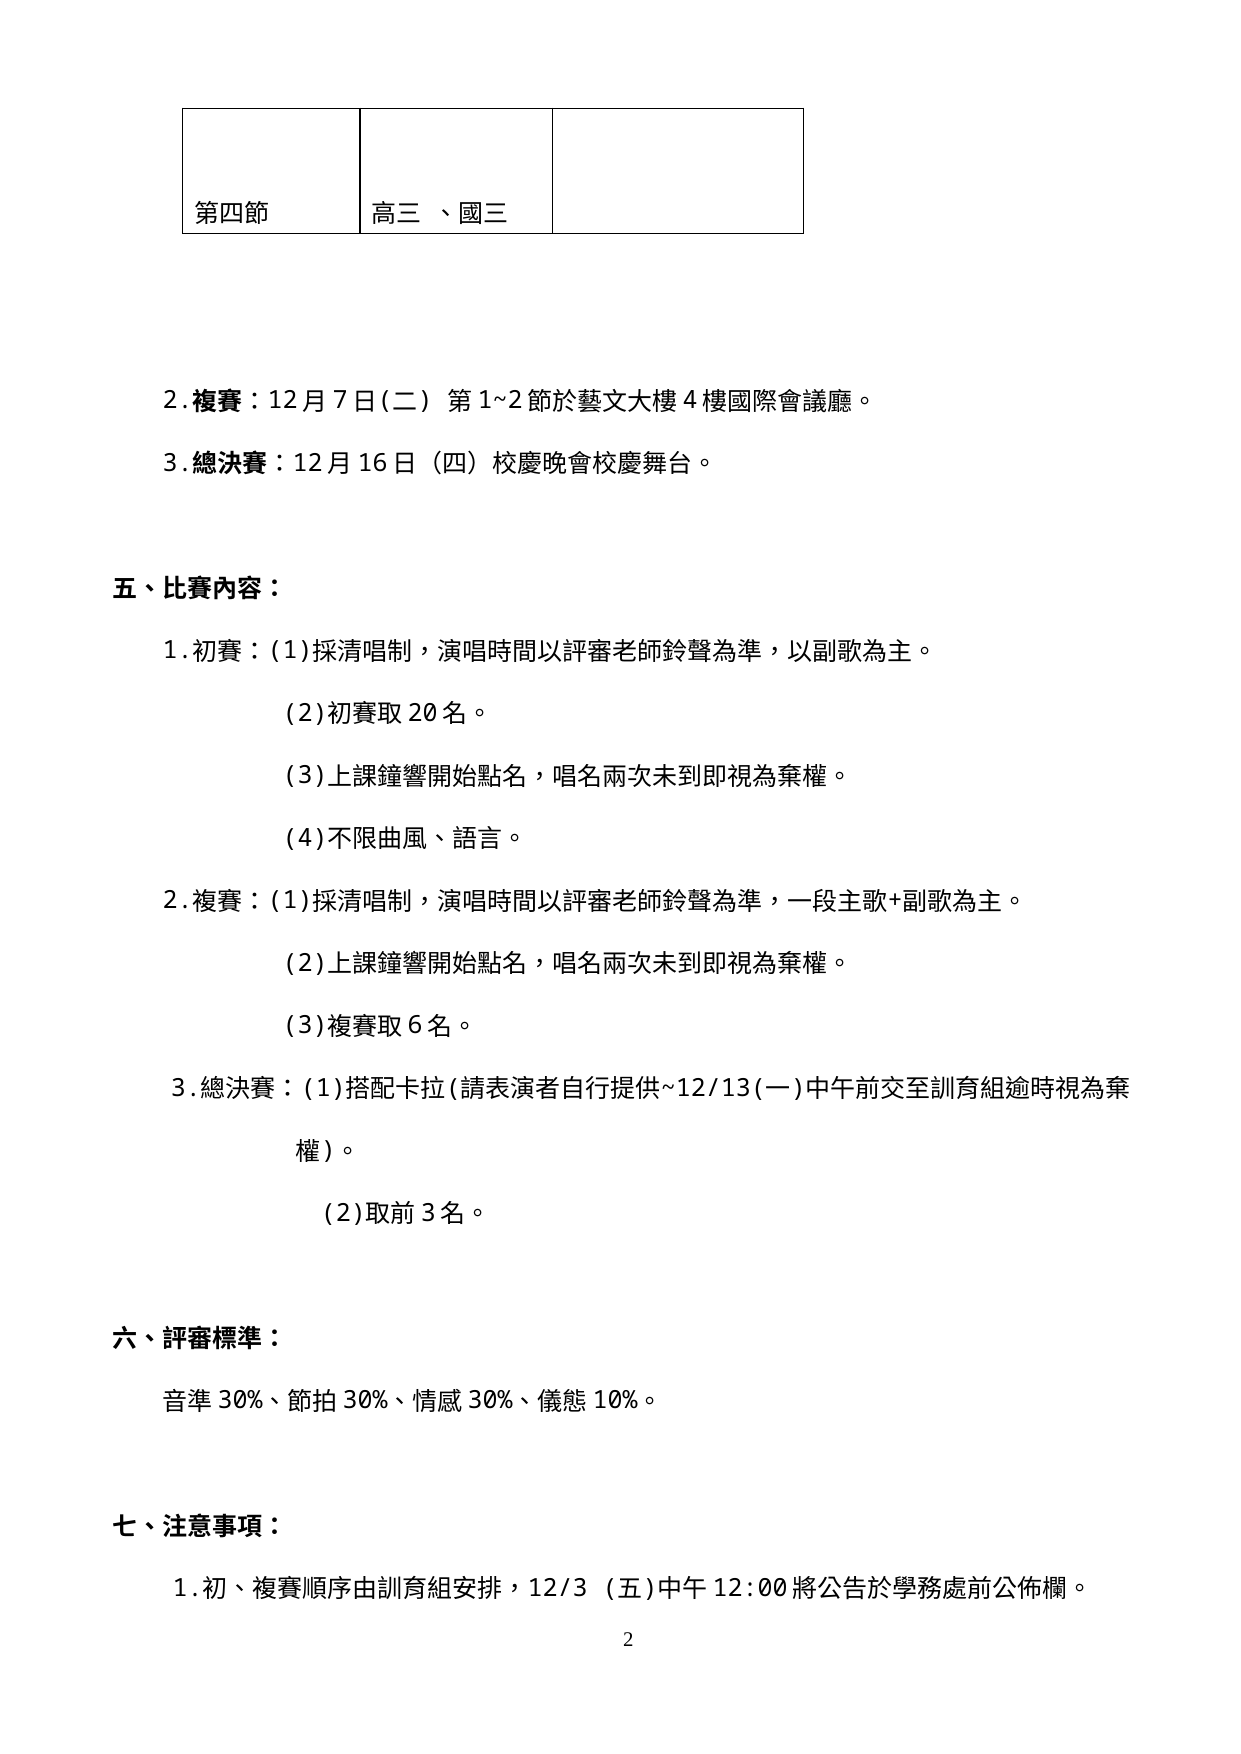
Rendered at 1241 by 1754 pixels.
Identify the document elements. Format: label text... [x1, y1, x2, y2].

text 六、評審標準： [112, 1295, 1144, 1358]
text (3)上課鐘響開始點名，唱名兩次未到即視為棄權。 [112, 733, 1144, 795]
table_cell 高三 、國三 [361, 109, 552, 233]
text 2.複賽：(1)採清唱制，演唱時間以評審老師鈴聲為準，一段主歌+副歌為主。 [112, 858, 1144, 920]
table_cell 第四節 [183, 109, 359, 233]
text 1.初、複賽順序由訓育組安排，12/3 (五)中午12:00將公告於學務處前公佈欄。 [112, 1545, 1144, 1608]
text (3)複賽取6名。 [112, 983, 1144, 1045]
text 3.總決賽：(1)搭配卡拉(請表演者自行提供~12/13(一)中午前交至訓育組逾時視為棄權)。 [171, 1045, 1144, 1170]
text 五、比賽內容： [112, 545, 1144, 608]
text 3.總決賽：12月16日（四）校慶晚會校慶舞台。 [112, 420, 1144, 483]
text (4)不限曲風、語言。 [112, 795, 1144, 858]
text (2)初賽取20名。 [112, 670, 1144, 733]
text (2)上課鐘響開始點名，唱名兩次未到即視為棄權。 [112, 920, 1144, 983]
text 1.初賽：(1)採清唱制，演唱時間以評審老師鈴聲為準，以副歌為主。 [112, 608, 1144, 670]
text 音準30%、節拍30%、情感30%、儀態10%。 [137, 1358, 1144, 1420]
text 2.複賽：12月7日(二) 第1~2節於藝文大樓4樓國際會議廳。 [112, 358, 1144, 420]
text 七、注意事項： [112, 1483, 1144, 1545]
text (2)取前3名。 [171, 1170, 1144, 1233]
table_cell [553, 109, 803, 233]
